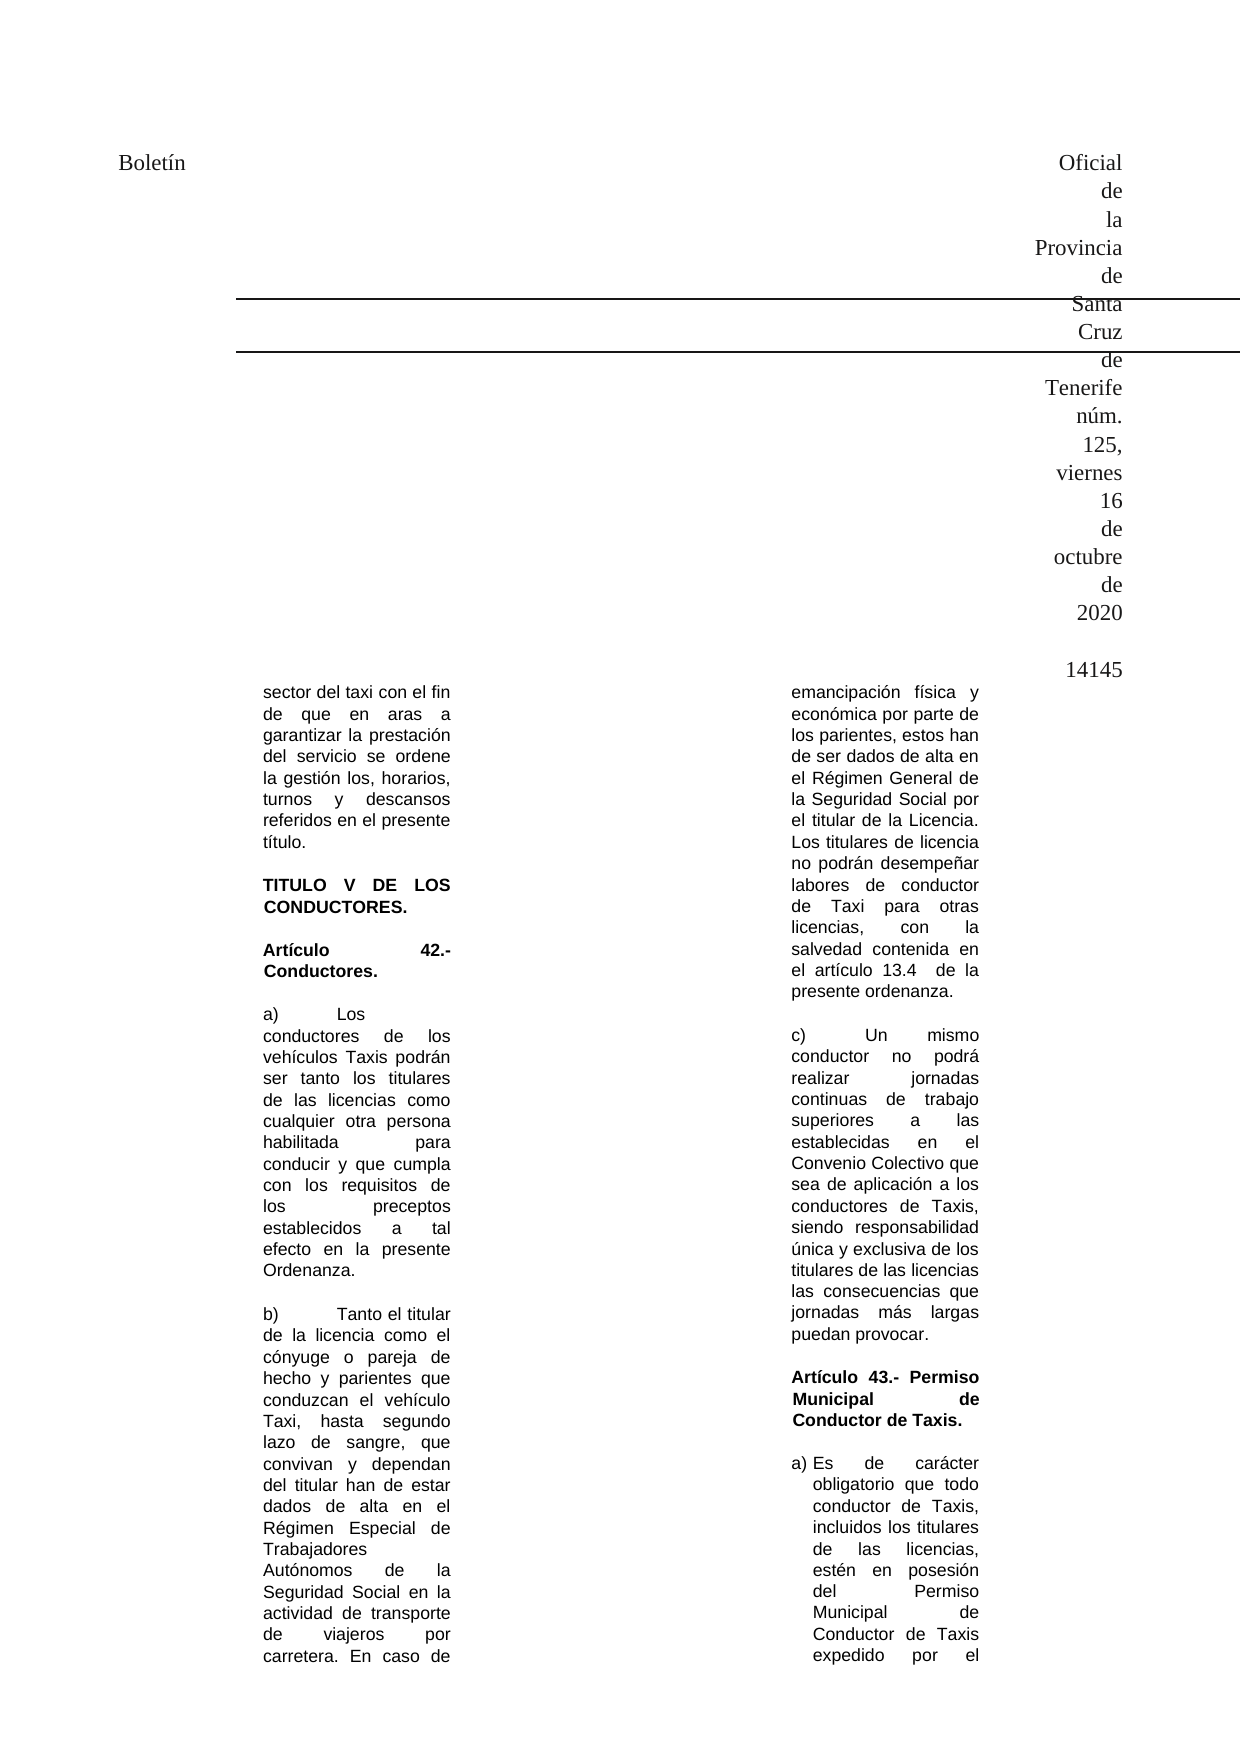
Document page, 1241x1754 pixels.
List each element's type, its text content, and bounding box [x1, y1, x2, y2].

list Los conductores de los vehículos Taxis podrán ser tanto los titulares de las licencias como cualquier otra persona habilitada para conducir y que cumpla con los requisitos de los preceptos establecidos a tal efecto en la presente Ordenanza. [263, 1004, 451, 1281]
text TITULO V DE LOS CONDUCTORES. [263, 875, 451, 917]
text Artículo 43.- Permiso Municipal de Conductor de Taxis. [791, 1367, 979, 1430]
list Un mismo conductor no podrá realizar jornadas continuas de trabajo superiores a las establecidas en el Convenio Colectivo que sea de aplicación a los conductores de Taxis, siendo responsabilidad única y exclusiva de los titulares de las licencias las consecuencias que jornadas más largas puedan provocar. [791, 1025, 979, 1344]
list emancipación física y económica por parte de los parientes, estos han de ser dados de alta en el Régimen General de la Seguridad Social por el titular de la Licencia. Los titulares de licencia no podrán desempeñar labores de conductor de Taxi para otras licencias, con la salvedad contenida en el artículo 13.4 de la presente ordenanza. [791, 682, 979, 1001]
list Tanto el titular de la licencia como el cónyuge o pareja de hecho y parientes que conduzcan el vehículo Taxi, hasta segundo lazo de sangre, que convivan y dependan del titular han de estar dados de alta en el Régimen Especial de Trabajadores Autónomos de la Seguridad Social en la actividad de transporte de viajeros por carretera. En caso de [263, 1304, 451, 1666]
text sector del taxi con el fin de que en aras a garantizar la prestación del servicio se ordene la gestión los, horarios, turnos y descansos referidos en el presente título. [263, 682, 451, 852]
text Artículo 42.- Conductores. [263, 939, 451, 981]
list Es de carácter obligatorio que todo conductor de Taxis, incluidos los titulares de las licencias, estén en posesión del Permiso Municipal de Conductor de Taxis expedido por el [791, 1453, 979, 1665]
